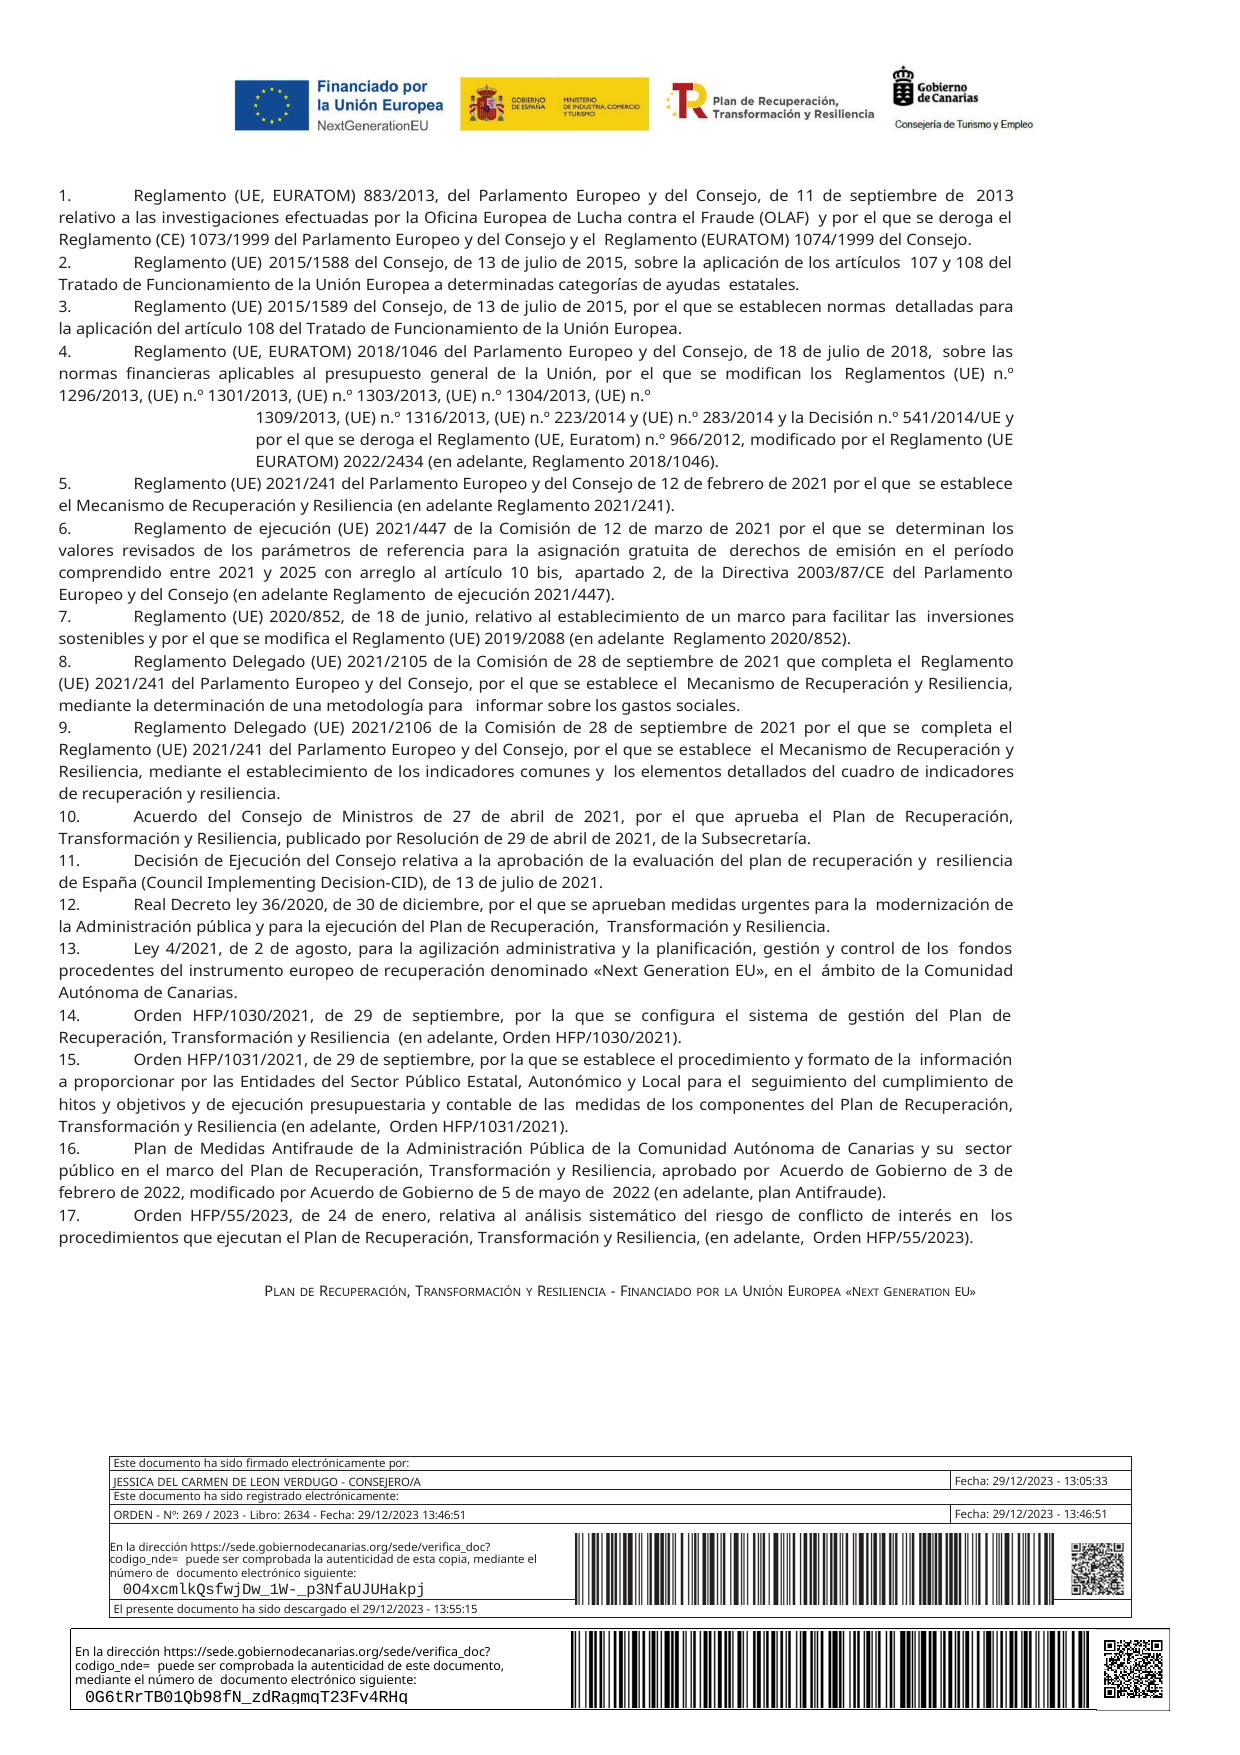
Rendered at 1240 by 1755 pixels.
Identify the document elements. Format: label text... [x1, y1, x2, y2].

list Reglamento Delegado (UE) 2021/2106 de la Comisión de 28 de septiembre de 2021 por el que se completa el Reglamento (UE) 2021/241 del Parlamento Europeo y del Consejo, por el que se establece el Mecanismo de Recuperación y Resiliencia, mediante el establecimiento de los indicadores comunes y los elementos detallados del cuadro de indicadores de recuperación y resiliencia. [58, 717, 1014, 804]
list Reglamento (UE) 2021/241 del Parlamento Europeo y del Consejo de 12 de febrero de 2021 por el que se establece el Mecanismo de Recuperación y Resiliencia (en adelante Reglamento 2021/241). [58, 473, 1014, 516]
text 1309/2013, (UE) n.º 1316/2013, (UE) n.º 223/2014 y (UE) n.º 283/2014 y la Decisión n.º 541/2014/UE y por el que se deroga el Reglamento (UE, Euratom) n.º 966/2012, modificado por el Reglamento (UE EURATOM) 2022/2434 (en adelante, Reglamento 2018/1046). [255, 407, 1014, 472]
table_cell ORDEN - Nº: 269 / 2023 - Libro: 2634 - Fecha: 29/12/2023 13:46:51 [110, 1505, 950, 1523]
list Reglamento (UE, EURATOM) 2018/1046 del Parlamento Europeo y del Consejo, de 18 de julio de 2018, sobre las normas financieras aplicables al presupuesto general de la Unión, por el que se modifican los Reglamentos (UE) n.º 1296/2013, (UE) n.º 1301/2013, (UE) n.º 1303/2013, (UE) n.º 1304/2013, (UE) n.º [58, 340, 1014, 406]
list Reglamento (UE, EURATOM) 883/2013, del Parlamento Europeo y del Consejo, de 11 de septiembre de 2013 relativo a las investigaciones efectuadas por la Oficina Europea de Lucha contra el Fraude (OLAF) y por el que se deroga el Reglamento (CE) 1073/1999 del Parlamento Europeo y del Consejo y el Reglamento (EURATOM) 1074/1999 del Consejo. [58, 185, 1014, 250]
table_cell Fecha: 29/12/2023 - 13:46:51 [951, 1505, 1131, 1523]
table_cell Fecha: 29/12/2023 - 13:05:33 [951, 1471, 1131, 1489]
table_cell Este documento ha sido registrado electrónicamente: [110, 1490, 1131, 1504]
list Orden HFP/1031/2021, de 29 de septiembre, por la que se establece el procedimiento y formato de la información a proporcionar por las Entidades del Sector Público Estatal, Autonómico y Local para el seguimiento del cumplimiento de hitos y objetivos y de ejecución presupuestaria y contable de las medidas de los componentes del Plan de Recuperación, Transformación y Resiliencia (en adelante, Orden HFP/1031/2021). [58, 1049, 1014, 1137]
list Ley 4/2021, de 2 de agosto, para la agilización administrativa y la planificación, gestión y control de los fondos procedentes del instrumento europeo de recuperación denominado «Next Generation EU», en el ámbito de la Comunidad Autónoma de Canarias. [58, 938, 1013, 1003]
list Real Decreto ley 36/2020, de 30 de diciembre, por el que se aprueban medidas urgentes para la modernización de la Administración pública y para la ejecución del Plan de Recuperación, Transformación y Resiliencia. [58, 894, 1014, 937]
list Reglamento (UE) 2015/1589 del Consejo, de 13 de julio de 2015, por el que se establecen normas detalladas para la aplicación del artículo 108 del Tratado de Funcionamiento de la Unión Europea. [58, 296, 1013, 339]
list Reglamento Delegado (UE) 2021/2105 de la Comisión de 28 de septiembre de 2021 que completa el Reglamento (UE) 2021/241 del Parlamento Europeo y del Consejo, por el que se establece el Mecanismo de Recuperación y Resiliencia, mediante la determinación de una metodología para informar sobre los gastos sociales. [58, 650, 1014, 716]
list Plan de Medidas Antifraude de la Administración Pública de la Comunidad Autónoma de Canarias y su sector público en el marco del Plan de Recuperación, Transformación y Resiliencia, aprobado por Acuerdo de Gobierno de 3 de febrero de 2022, modificado por Acuerdo de Gobierno de 5 de mayo de 2022 (en adelante, plan Antifraude). [58, 1138, 1014, 1203]
list Decisión de Ejecución del Consejo relativa a la aprobación de la evaluación del plan de recuperación y resiliencia de España (Council Implementing Decision-CID), de 13 de julio de 2021. [58, 849, 1014, 893]
table_cell JESSICA DEL CARMEN DE LEON VERDUGO - CONSEJERO/A [110, 1471, 950, 1489]
table_cell El presente documento ha sido descargado el 29/12/2023 - 13:55:15 [110, 1600, 1131, 1617]
list Reglamento de ejecución (UE) 2021/447 de la Comisión de 12 de marzo de 2021 por el que se determinan los valores revisados de los parámetros de referencia para la asignación gratuita de derechos de emisión en el período comprendido entre 2021 y 2025 con arreglo al artículo 10 bis, apartado 2, de la Directiva 2003/87/CE del Parlamento Europeo y del Consejo (en adelante Reglamento de ejecución 2021/447). [58, 517, 1014, 605]
list Orden HFP/55/2023, de 24 de enero, relativa al análisis sistemático del riesgo de conflicto de interés en los procedimientos que ejecutan el Plan de Recuperación, Transformación y Resiliencia, (en adelante, Orden HFP/55/2023). [58, 1204, 1014, 1248]
list Reglamento (UE) 2015/1588 del Consejo, de 13 de julio de 2015, sobre la aplicación de los artículos 107 y 108 del Tratado de Funcionamiento de la Unión Europea a determinadas categorías de ayudas estatales. [58, 251, 1013, 295]
table_header Este documento ha sido firmado electrónicamente por: [110, 1457, 951, 1470]
table_cell En la dirección https://sede.gobiernodecanarias.org/sede/verifica_doc?codigo_nde= puede ser comprobada la autenticidad de esta copia, mediante el número de documento electrónico siguiente: 0O4xcmlkQsfwjDw_1W-_p3NfaUJUHakpj [110, 1524, 1131, 1599]
list Orden HFP/1030/2021, de 29 de septiembre, por la que se configura el sistema de gestión del Plan de Recuperación, Transformación y Resiliencia (en adelante, Orden HFP/1030/2021). [58, 1005, 1013, 1048]
list Acuerdo del Consejo de Ministros de 27 de abril de 2021, por el que aprueba el Plan de Recuperación, Transformación y Resiliencia, publicado por Resolución de 29 de abril de 2021, de la Subsecretaría. [58, 805, 1014, 849]
text PLAN DE RECUPERACIÓN, TRANSFORMACIÓN Y RESILIENCIA - FINANCIADO POR LA UNIÓN EUROPEA «NEXT GENERATION EU» [98, 1280, 1142, 1300]
list Reglamento (UE) 2020/852, de 18 de junio, relativo al establecimiento de un marco para facilitar las inversiones sostenibles y por el que se modifica el Reglamento (UE) 2019/2088 (en adelante Reglamento 2020/852). [58, 606, 1014, 649]
table_header [951, 1457, 1131, 1470]
